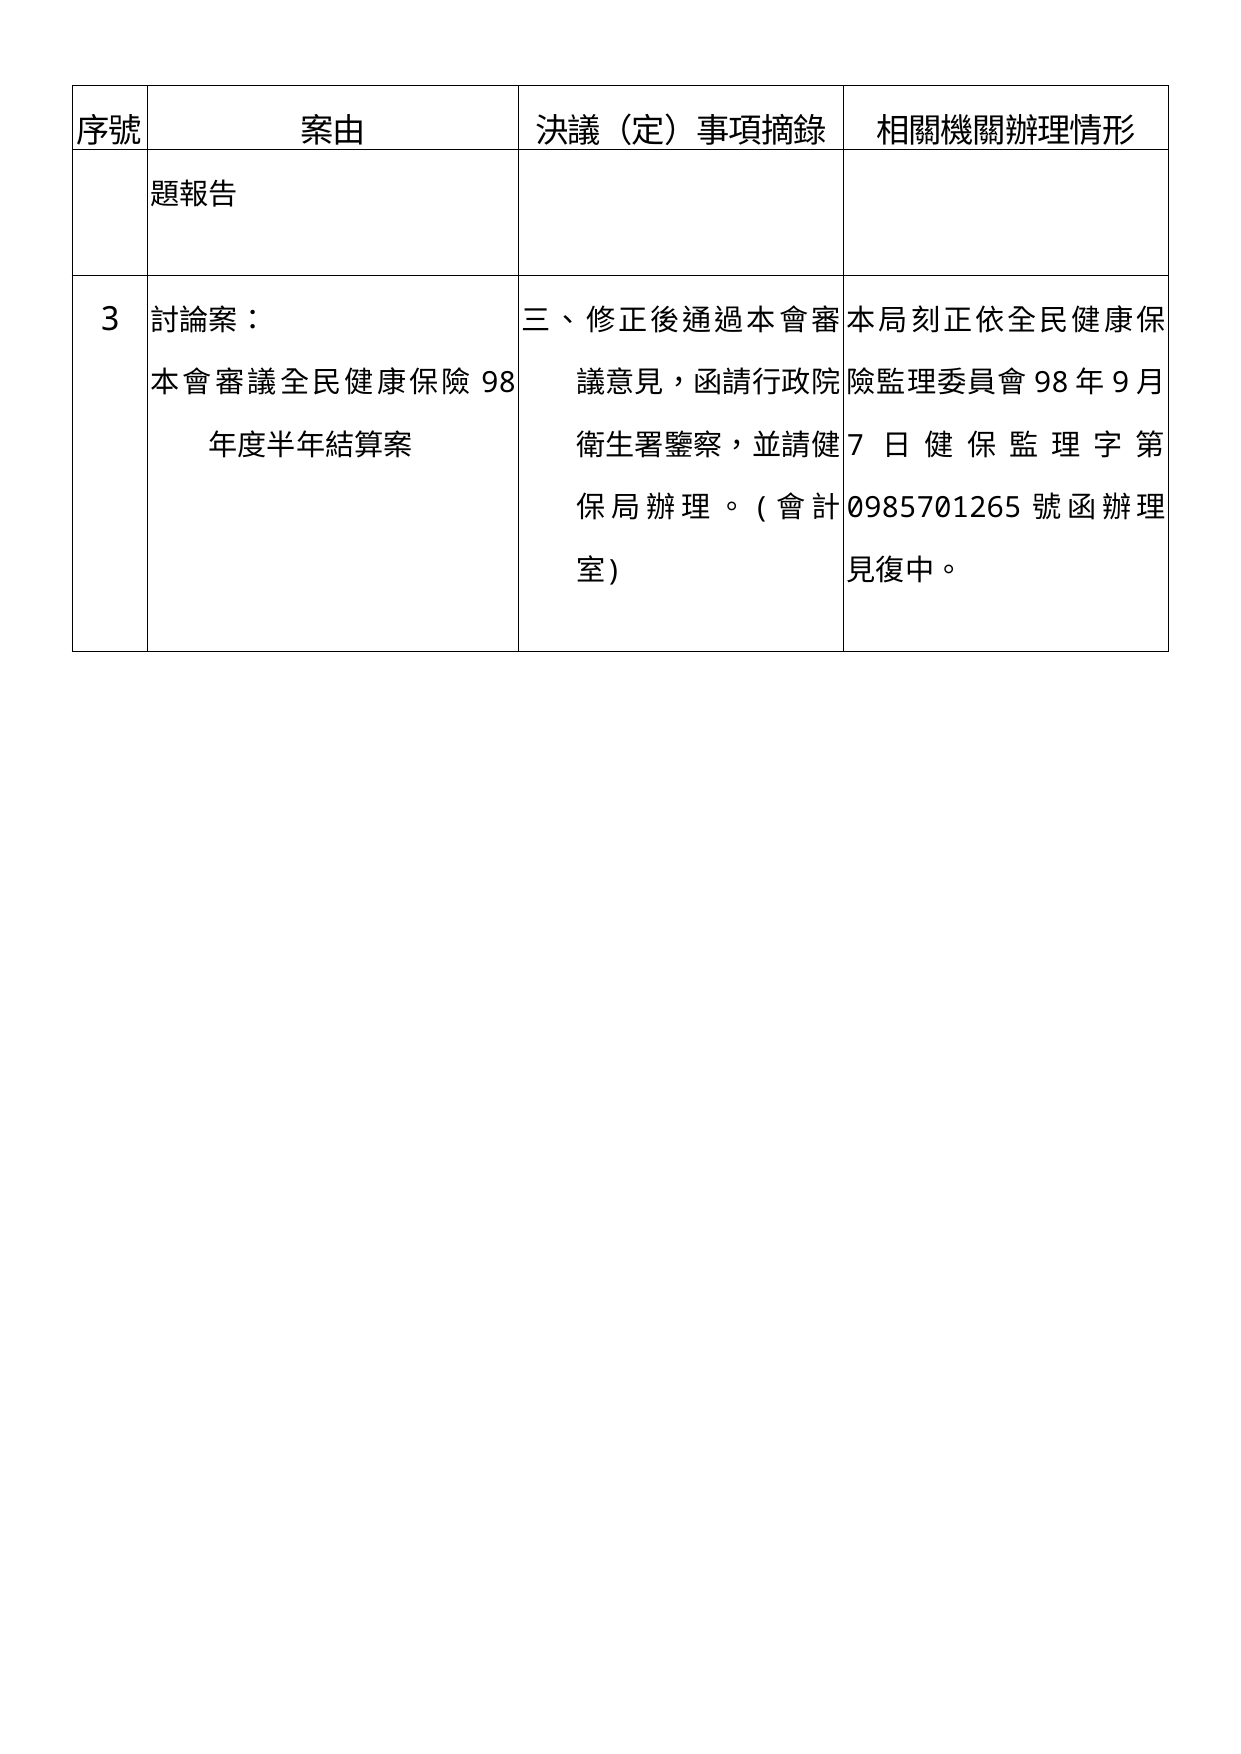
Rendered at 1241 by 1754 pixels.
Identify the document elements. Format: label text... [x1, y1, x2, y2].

table_cell 本局刻正依全民健康保險監理委員會98年9月7日健保監理字第0985701265號函辦理見復中。 [844, 276, 1168, 651]
table_cell 三、修正後通過本會審議意見，函請行政院衛生署鑒察，並請健保局辦理。(會計室) [519, 276, 843, 651]
table_header 相關機關辦理情形 [844, 86, 1168, 149]
table_cell [519, 150, 843, 275]
table_cell 題報告 [148, 150, 518, 275]
table_cell 討論案： 本會審議全民健康保險98年度半年結算案 [148, 276, 518, 651]
table_header 案由 [148, 86, 518, 149]
table_cell 3 [73, 276, 147, 651]
table_header 決議（定）事項摘錄 [519, 86, 843, 149]
table_cell [844, 150, 1168, 275]
table_header 序號 [73, 86, 147, 149]
table_cell [73, 150, 147, 275]
